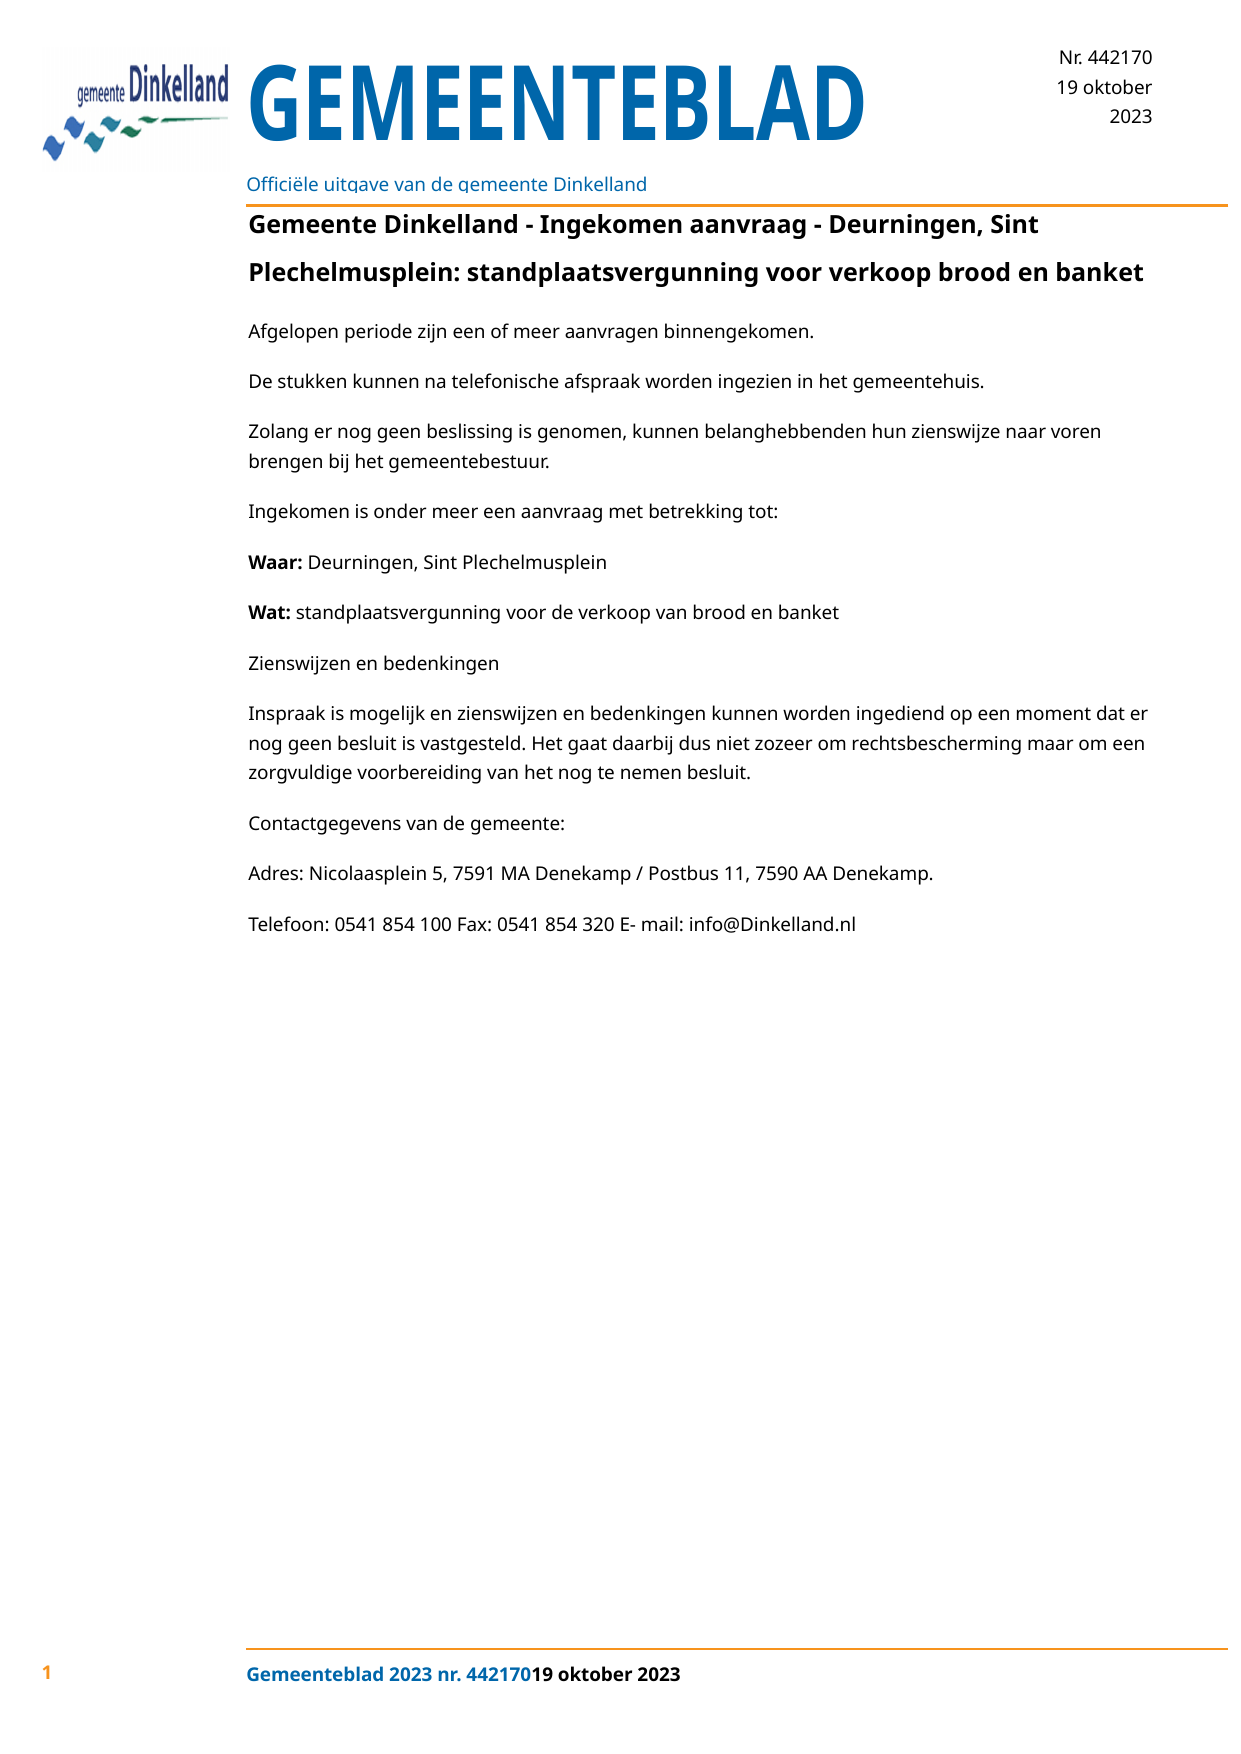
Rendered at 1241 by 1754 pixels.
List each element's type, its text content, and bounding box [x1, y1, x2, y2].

text Ingekomen is onder meer een aanvraag met betrekking tot: [248, 499, 1152, 524]
text Zolang er nog geen beslissing is genomen, kunnen belanghebbenden hun zienswijze naar voren brengen bij het gemeentebestuur. [248, 419, 1152, 474]
picture [41, 47, 231, 172]
text Inspraak is mogelijk en zienswijzen en bedenkingen kunnen worden ingediend op een moment dat er nog geen besluit is vastgesteld. Het gaat daarbij dus niet zozeer om rechtsbescherming maar om een zorgvuldige voorbereiding van het nog te nemen besluit. [248, 700, 1152, 785]
text Adres: Nicolaasplein 5, 7591 MA Denekamp / Postbus 11, 7590 AA Denekamp. [248, 860, 1152, 886]
text Telefoon: 0541 854 100 Fax: 0541 854 320 E- mail: info@Dinkelland.nl [248, 911, 1152, 937]
text Zienswijzen en bedenkingen [248, 650, 1152, 676]
text Wat: standplaatsvergunning voor de verkoop van brood en banket [248, 599, 1152, 625]
text Gemeente Dinkelland - Ingekomen aanvraag - Deurningen, Sint Plechelmusplein: standplaatsvergunning voor verkoop brood en banket [248, 207, 1152, 288]
text Waar: Deurningen, Sint Plechelmusplein [248, 549, 1152, 575]
text De stukken kunnen na telefonische afspraak worden ingezien in het gemeentehuis. [248, 368, 1152, 394]
text Afgelopen periode zijn een of meer aanvragen binnengekomen. [248, 318, 1152, 344]
text Contactgegevens van de gemeente: [248, 810, 1152, 836]
